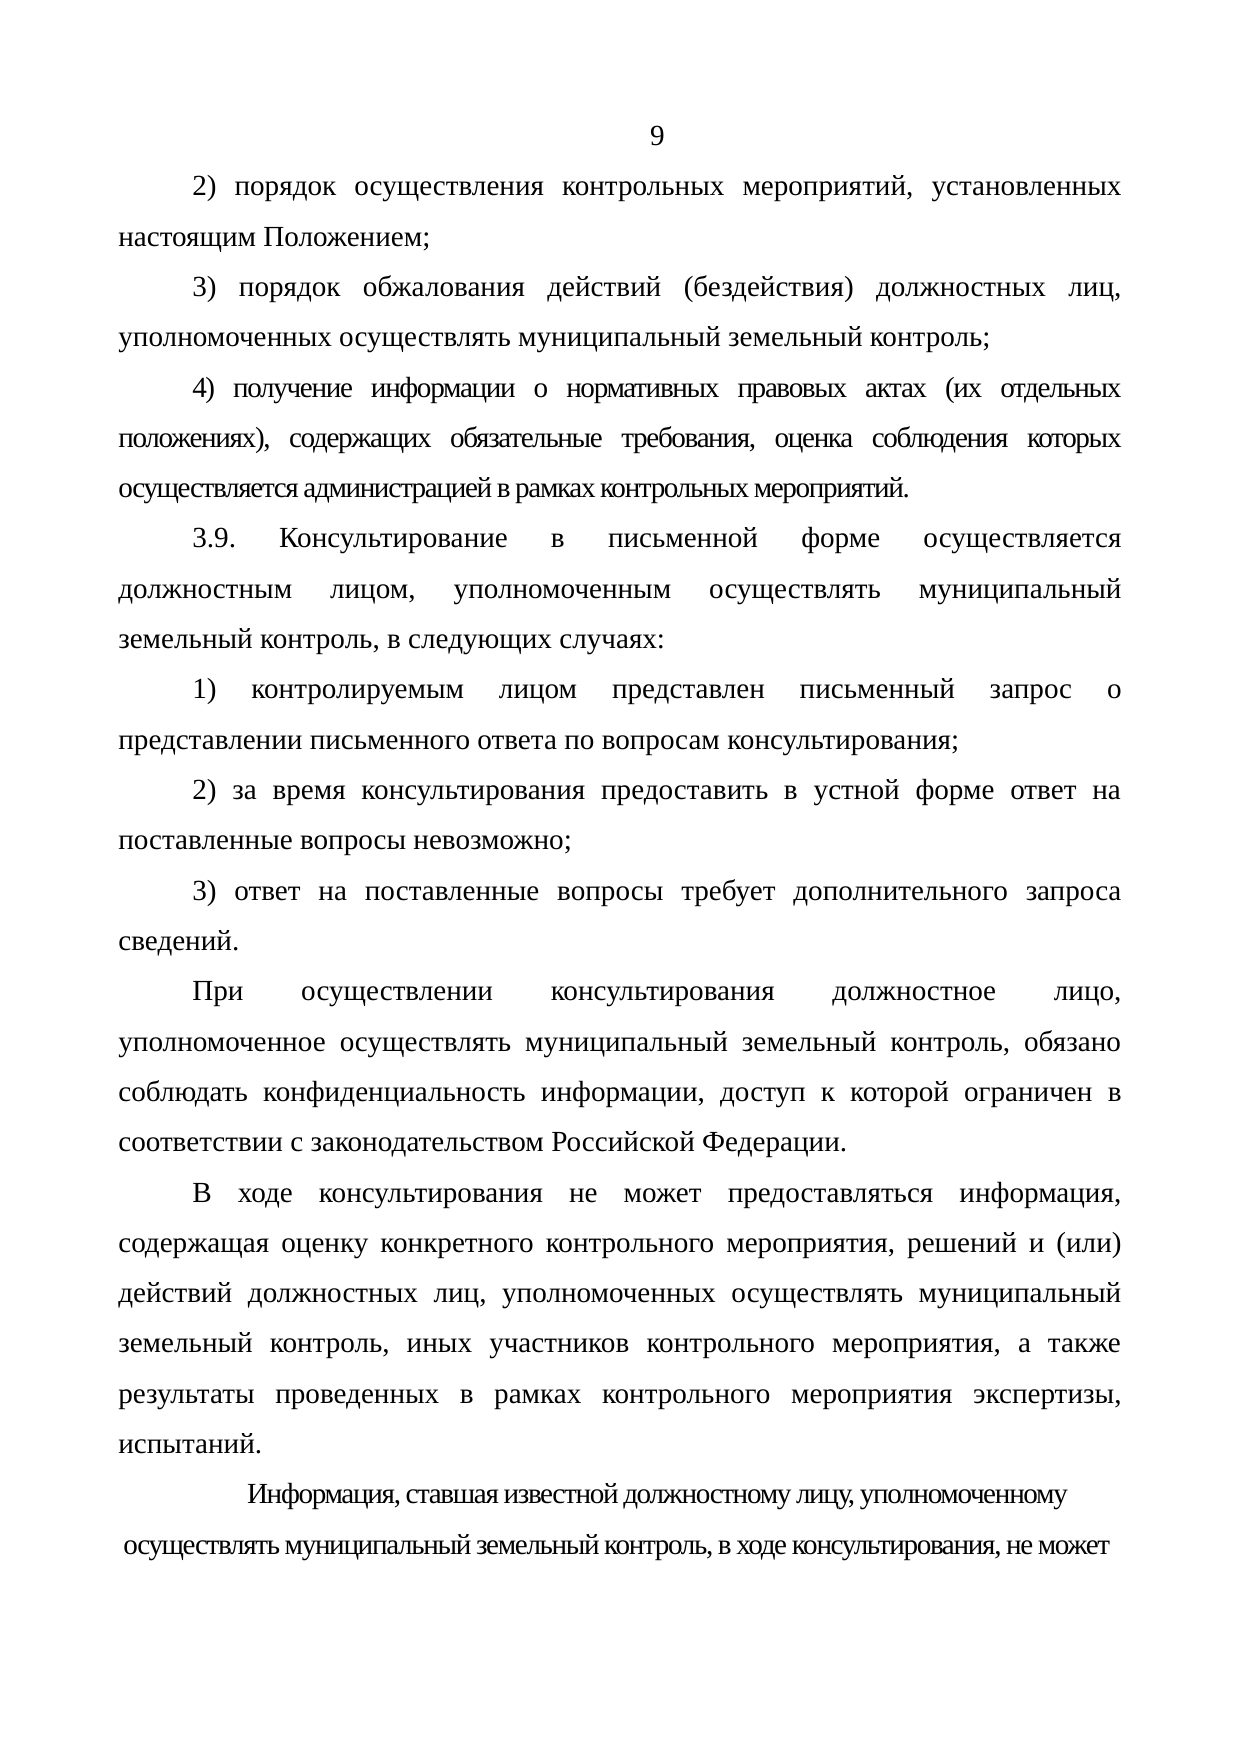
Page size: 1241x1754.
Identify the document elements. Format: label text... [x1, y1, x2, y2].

text Информация, ставшая известной должностному лицу, уполномоченному осуществлять муниципальный земельный контроль, в ходе консультирования, не может [118, 1477, 1122, 1560]
text 2) за время консультирования предоставить в устной форме ответ на поставленные вопросы невозможно; [118, 772, 1122, 856]
text 4) получение информации о нормативных правовых актах (их отдельных положениях), содержащих обязательные требования, оценка соблюдения которых осуществляется администрацией в рамках контрольных мероприятий. [118, 370, 1122, 504]
text В ходе консультирования не может предоставляться информация, содержащая оценку конкретного контрольного мероприятия, решений и (или) действий должностных лиц, уполномоченных осуществлять муниципальный земельный контроль, иных участников контрольного мероприятия, а также результаты проведенных в рамках контрольного мероприятия экспертизы, испытаний. [118, 1175, 1122, 1460]
text 3) порядок обжалования действий (бездействия) должностных лиц, уполномоченных осуществлять муниципальный земельный контроль; [118, 269, 1122, 353]
text 3.9. Консультирование в письменной форме осуществляется должностным лицом, уполномоченным осуществлять муниципальный земельный контроль, в следующих случаях: [118, 521, 1122, 655]
text 2) порядок осуществления контрольных мероприятий, установленных настоящим Положением; [118, 168, 1122, 252]
text 1) контролируемым лицом представлен письменный запрос о представлении письменного ответа по вопросам консультирования; [118, 672, 1122, 755]
text При осуществлении консультирования должностное лицо, уполномоченное осуществлять муниципальный земельный контроль, обязано соблюдать конфиденциальность информации, доступ к которой ограничен в соответствии с законодательством Российской Федерации. [118, 973, 1122, 1158]
text 3) ответ на поставленные вопросы требует дополнительного запроса сведений. [118, 873, 1122, 957]
text 9 [118, 118, 1122, 152]
